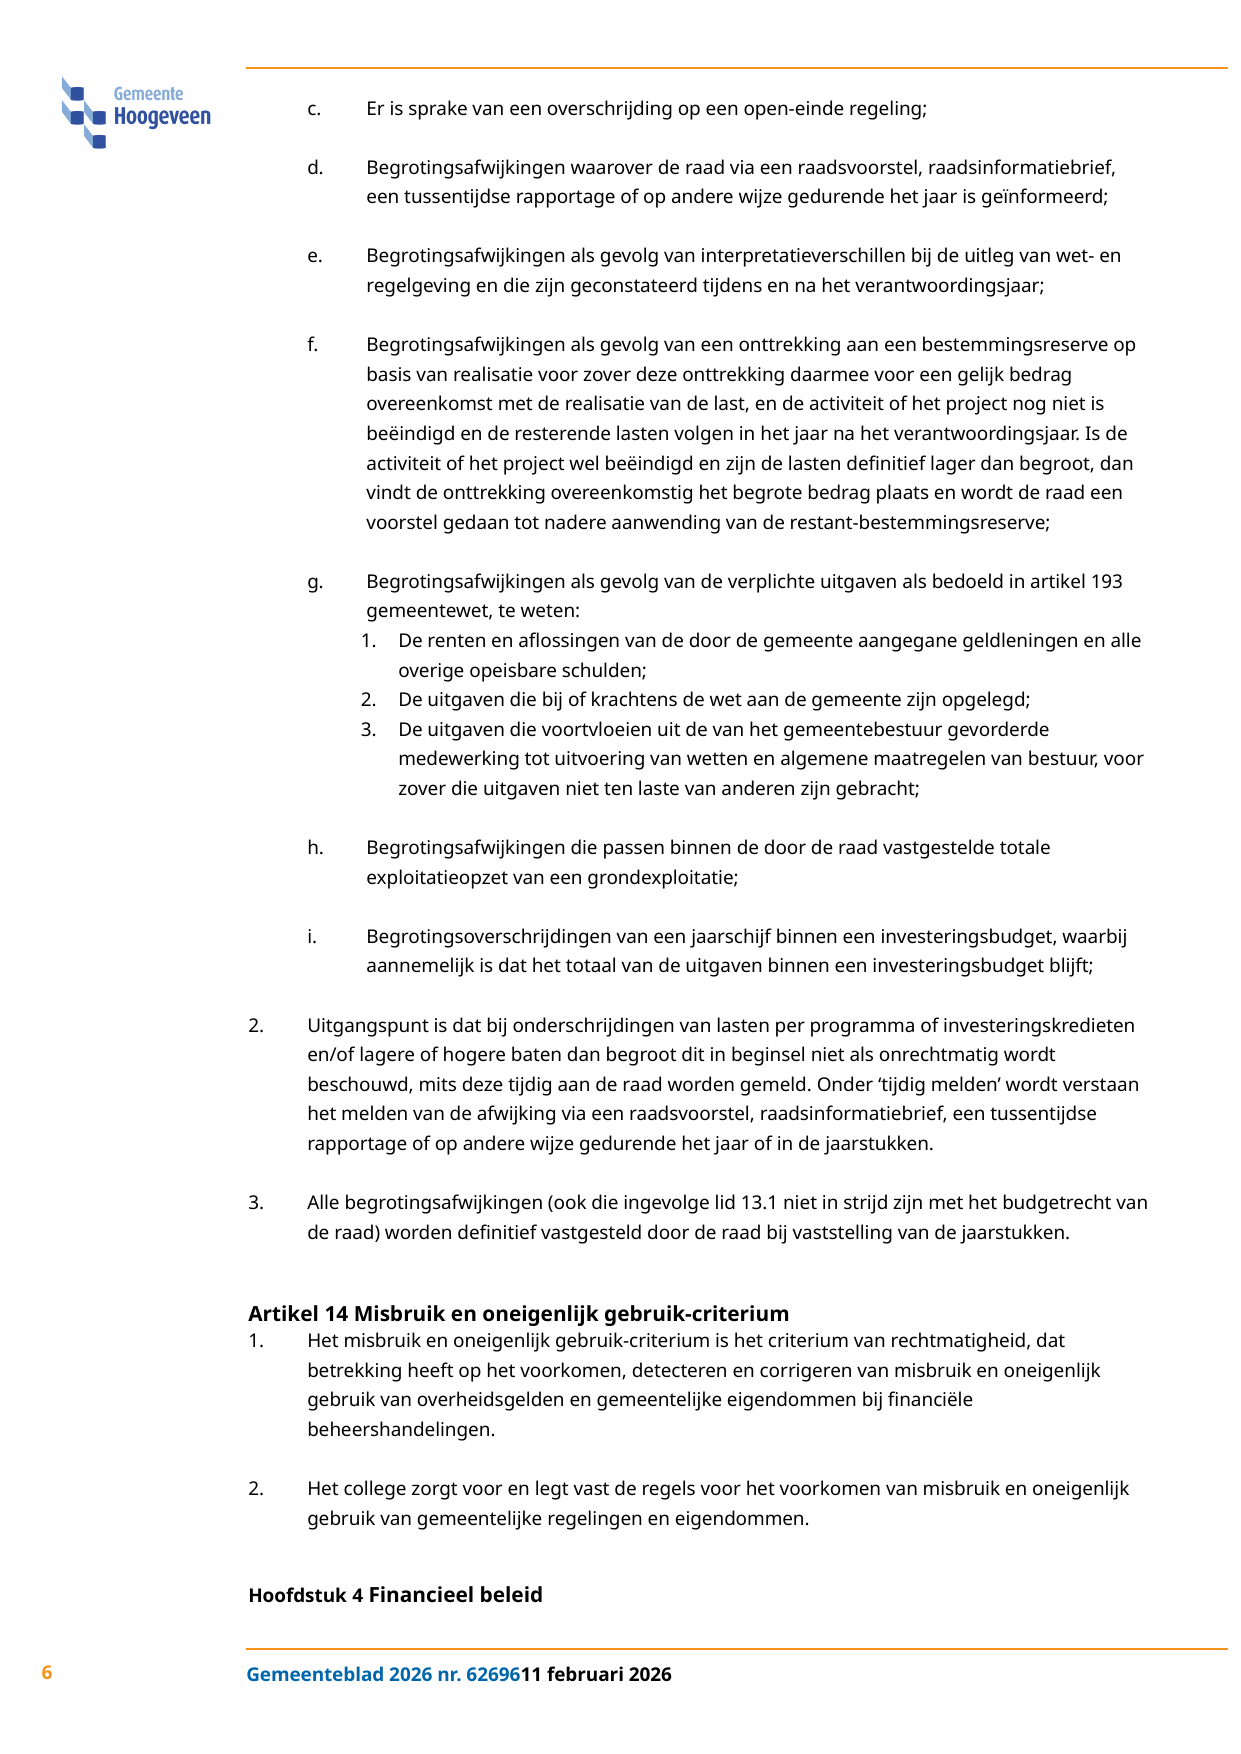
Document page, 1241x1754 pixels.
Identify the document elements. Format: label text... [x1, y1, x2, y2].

text Artikel 14 Misbruik en oneigenlijk gebruik-criterium [248, 1299, 1152, 1327]
list Begrotingsafwijkingen als gevolg van interpretatieverschillen bij de uitleg van wet- en regelgeving en die zijn geconstateerd tijdens en na het verantwoordingsjaar; [307, 243, 1152, 298]
list De uitgaven die voortvloeien uit de van het gemeentebestuur gevorderde medewerking tot uitvoering van wetten en algemene maatregelen van bestuur, voor zover die uitgaven niet ten laste van anderen zijn gebracht; [361, 716, 1152, 801]
list Uitgangspunt is dat bij onderschrijdingen van lasten per programma of investeringskredieten en/of lagere of hogere baten dan begroot dit in beginsel niet als onrechtmatig wordt beschouwd, mits deze tijdig aan de raad worden gemeld. Onder ‘tijdig melden’ wordt verstaan het melden van de afwijking via een raadsvoorstel, raadsinformatiebrief, een tussentijdse rapportage of op andere wijze gedurende het jaar of in de jaarstukken. [248, 1012, 1152, 1156]
text Hoofdstuk 4 Financieel beleid [248, 1580, 1152, 1608]
list Begrotingsafwijkingen waarover de raad via een raadsvoorstel, raadsinformatiebrief, een tussentijdse rapportage of op andere wijze gedurende het jaar is geïnformeerd; [307, 154, 1152, 209]
list Het college zorgt voor en legt vast de regels voor het voorkomen van misbruik en oneigenlijk gebruik van gemeentelijke regelingen en eigendommen. [248, 1475, 1152, 1531]
list Het misbruik en oneigenlijk gebruik-criterium is het criterium van rechtmatigheid, dat betrekking heeft op het voorkomen, detecteren en corrigeren van misbruik en oneigenlijk gebruik van overheidsgelden en gemeentelijke eigendommen bij financiële beheershandelingen. [248, 1327, 1152, 1442]
list De uitgaven die bij of krachtens de wet aan de gemeente zijn opgelegd; [361, 686, 1152, 712]
list Er is sprake van een overschrijding op een open-einde regeling; [307, 95, 1152, 121]
picture [41, 47, 231, 172]
list Begrotingsoverschrijdingen van een jaarschijf binnen een investeringsbudget, waarbij aannemelijk is dat het totaal van de uitgaven binnen een investeringsbudget blijft; [307, 923, 1152, 978]
list Begrotingsafwijkingen die passen binnen de door de raad vastgestelde totale exploitatieopzet van een grondexploitatie; [307, 834, 1152, 890]
list Alle begrotingsafwijkingen (ook die ingevolge lid 13.1 niet in strijd zijn met het budgetrecht van de raad) worden definitief vastgesteld door de raad bij vaststelling van de jaarstukken. [248, 1189, 1152, 1245]
list De renten en aflossingen van de door de gemeente aangegane geldleningen en alle overige opeisbare schulden; [361, 627, 1152, 683]
list Begrotingsafwijkingen als gevolg van een onttrekking aan een bestemmingsreserve op basis van realisatie voor zover deze onttrekking daarmee voor een gelijk bedrag overeenkomst met de realisatie van de last, en de activiteit of het project nog niet is beëindigd en de resterende lasten volgen in het jaar na het verantwoordingsjaar. Is de activiteit of het project wel beëindigd en zijn de lasten definitief lager dan begroot, dan vindt de onttrekking overeenkomstig het begrote bedrag plaats en wordt de raad een voorstel gedaan tot nadere aanwending van de restant-bestemmingsreserve; [307, 331, 1152, 535]
list Begrotingsafwijkingen als gevolg van de verplichte uitgaven als bedoeld in artikel 193 gemeentewet, te weten: [307, 568, 1152, 623]
